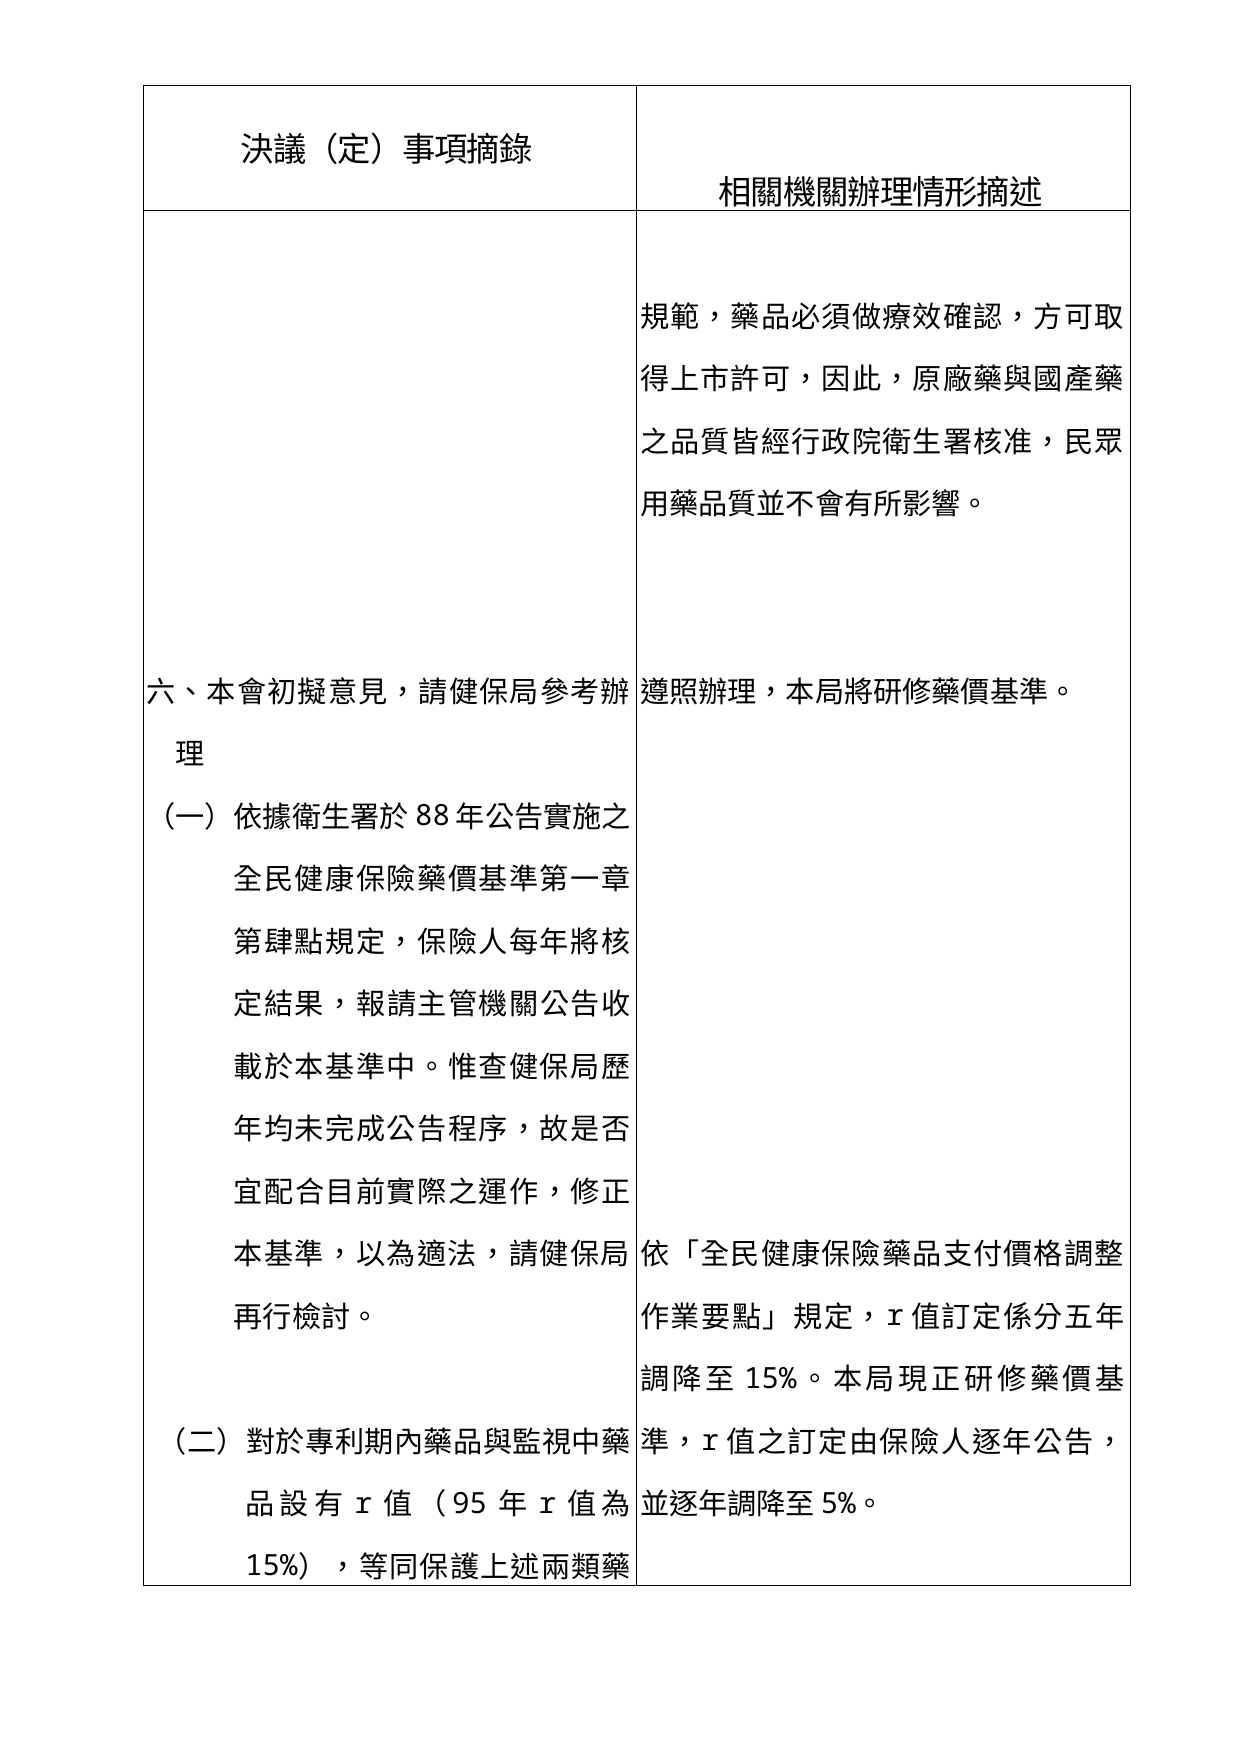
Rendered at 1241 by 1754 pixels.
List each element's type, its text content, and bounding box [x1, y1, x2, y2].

table_header 相關機關辦理情形摘述 [637, 86, 1130, 210]
table_cell 六、本會初擬意見，請健保局參考辦理 （一）依據衛生署於88年公告實施之全民健康保險藥價基準第一章第肆點規定，保險人每年將核定結果，報請主管機關公告收載於本基準中。惟查健保局歷年均未完成公告程序，故是否宜配合目前實際之運作，修正本基準，以為適法，請健保局再行檢討。 （二）對於專利期內藥品與監視中藥品設有r值（95年r值為15%），等同保護上述兩類藥 [144, 211, 636, 1585]
table_header 決議（定）事項摘錄 [144, 86, 636, 210]
table_cell 本局將修正藥價基準條文，希望明文規範藥廠於販售特約醫療院所藥品時，售價以不高於健保局核價為原則。 藥費成長之主因，係人口老化致使慢性病及重大傷病人口增加，由91年至95年藥費成長，重大傷病及門診慢性病之成長貢獻度達100%證實，並進一步分析成長因素，主要是該類病患人口數增加、平均給藥天數增加所致。 依第5次藥價調查「再確認及更正申報」，醫學中心及地區醫院之價差為26.3%，區域醫院為24%，基層診所為40.4%。顯示醫院層級與藥價差並無顯著之正相關，似無多重藥價基準設置之必要。 本保險藥品支付設計，係以市場競爭為前提，由醫院採購藥價資料，醫療院所向各藥商購買藥品時，為降低購藥成本，而健保局再透過藥價調查，取得醫院採購藥價資料，以做為藥價調查調降之依據。 為解決剛逾專利保護期藥品之調整機動性不足，促使健保價能即時反映市場變動情形，將研修全民健康保險藥價基準(草案)，增訂快速調價機制，對該類藥品之藥價調整，每半年或每年調整乙次。 健保收載藥品皆有取得行政院衛生署核發之藥品上市許可證，目前國產藥廠均已實施「現行藥品優良製造規範（current Good Manufacturing Practice, cGMP）」，所以藥品品質，應有一定水準無虞。依cGMP之規範，藥品必須做療效確認，方可取得上市許可，因此，原廠藥與國產藥之品質皆經行政院衛生署核准，民眾用藥品質並不會有所影響。 遵照辦理，本局將研修藥價基準。 依「全民健康保險藥品支付價格調整作業要點」規定，r值訂定係分五年調降至15%。本局現正研修藥價基準，r值之訂定由保險人逐年公告，並逐年調降至5%。 以第5次藥價調整後，健保局自95年11月起進行為期半年的調查，醫學中心與區域醫院之平均換藥比率為0.47 %，且多數醫院無換藥情形。 本局自88年起依「全民健康保險藥價基準」及「全民健康保險藥品支付價格調整作業要點」進行5次藥價調查及調整，新藥價生效日分別於89年4月、90年4月、92年3月、93年11月及94年9月，累計89年至95年預估金額為550億元，實際節省金額累計約557億元，其實際與預估效益比率為101.3%。3.依上述結果，藥價調查對醫師處方行為影響有限。 [637, 211, 1130, 1585]
